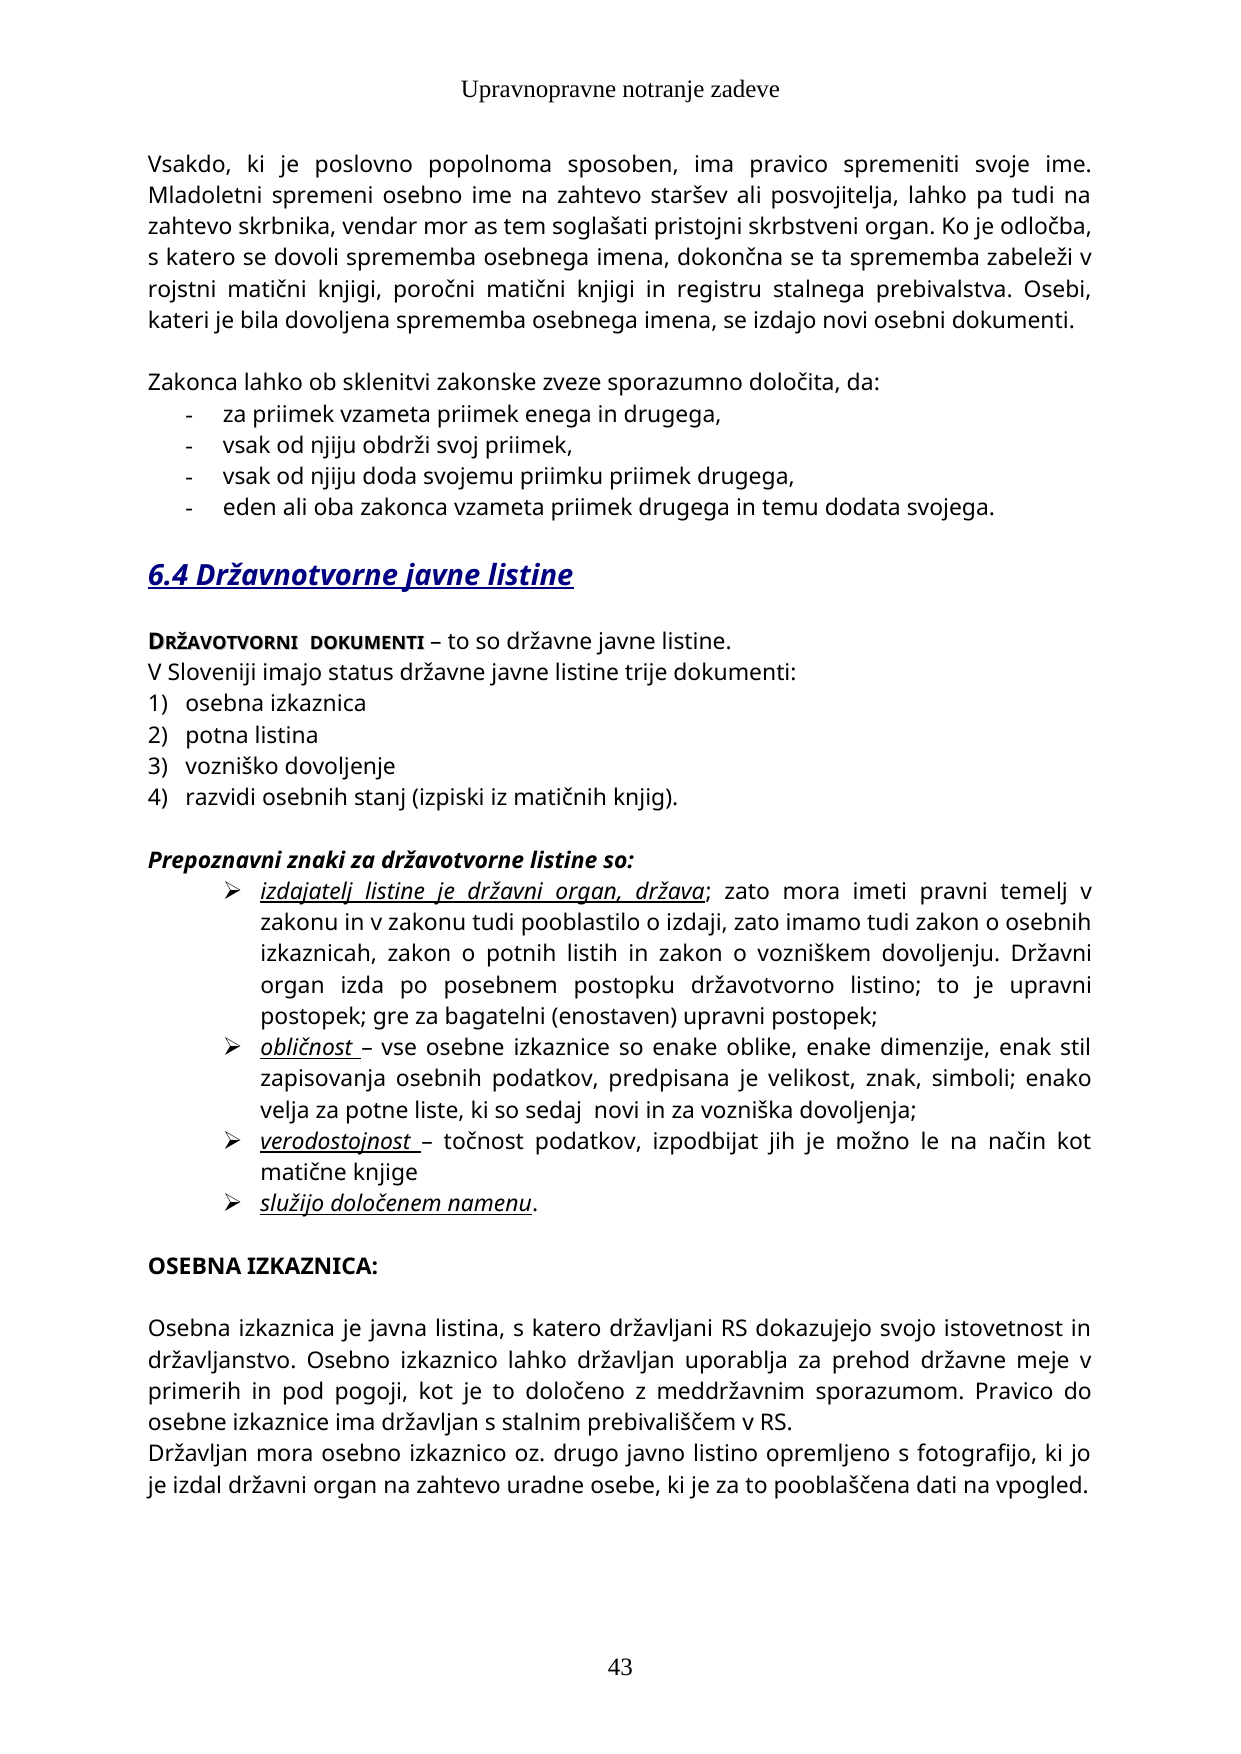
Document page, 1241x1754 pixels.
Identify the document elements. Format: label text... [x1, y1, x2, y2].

text Osebna izkaznica je javna listina, s katero državljani RS dokazujejo svojo istovetnost in državljanstvo. Osebno izkaznico lahko državljan uporablja za prehod državne meje v primerih in pod pogoji, kot je to določeno z meddržavnim sporazumom. Pravico do osebne izkaznice ima državljan s stalnim prebivališčem v RS. [148, 1312, 1093, 1437]
list služijo določenem namenu. [223, 1187, 1093, 1218]
text V Sloveniji imajo status državne javne listine trije dokumenti: [148, 656, 1093, 687]
list vsak od njiju obdrži svoj priimek, [185, 429, 1093, 460]
text OSEBNA IZKAZNICA: [148, 1250, 1093, 1281]
list izdajatelj listine je državni organ, država; zato mora imeti pravni temelj v zakonu in v zakonu tudi pooblastilo o izdaji, zato imamo tudi zakon o osebnih izkaznicah, zakon o potnih listih in zakon o vozniškem dovoljenju. Državni organ izda po posebnem postopku državotvorno listino; to je upravni postopek; gre za bagatelni (enostaven) upravni postopek; [223, 875, 1093, 1031]
list za priimek vzameta priimek enega in drugega, [185, 398, 1093, 429]
list vozniško dovoljenje [148, 750, 1093, 781]
text Prepoznavni znaki za državotvorne listine so: [148, 843, 1093, 875]
list osebna izkaznica [148, 687, 1093, 718]
text Zakonca lahko ob sklenitvi zakonske zveze sporazumno določita, da: [148, 366, 1093, 398]
list potna listina [148, 718, 1093, 750]
list razvidi osebnih stanj (izpiski iz matičnih knjig). [148, 781, 1093, 812]
list eden ali oba zakonca vzameta priimek drugega in temu dodata svojega. [185, 491, 1093, 523]
text Vsakdo, ki je poslovno popolnoma sposoben, ima pravico spremeniti svoje ime. Mladoletni spremeni osebno ime na zahtevo staršev ali posvojitelja, lahko pa tudi na zahtevo skrbnika, vendar mor as tem soglašati pristojni skrbstveni organ. Ko je odločba, s katero se dovoli sprememba osebnega imena, dokončna se ta sprememba zabeleži v rojstni matični knjigi, poročni matični knjigi in registru stalnega prebivalstva. Osebi, kateri je bila dovoljena sprememba osebnega imena, se izdajo novi osebni dokumenti. [148, 148, 1093, 335]
list vsak od njiju doda svojemu priimku priimek drugega, [185, 460, 1093, 491]
list obličnost – vse osebne izkaznice so enake oblike, enake dimenzije, enak stil zapisovanja osebnih podatkov, predpisana je velikost, znak, simboli; enako velja za potne liste, ki so sedaj novi in za vozniška dovoljenja; [223, 1031, 1093, 1125]
text Državljan mora osebno izkaznico oz. drugo javno listino opremljeno s fotografijo, ki jo je izdal državni organ na zahtevo uradne osebe, ki je za to pooblaščena dati na vpogled. [148, 1437, 1093, 1500]
list verodostojnost – točnost podatkov, izpodbijat jih je možno le na način kot matične knjige [223, 1125, 1093, 1187]
text Državotvorni dokumenti – to so državne javne listine. [148, 625, 1093, 656]
text 6.4 Državnotvorne javne listine [148, 554, 1093, 593]
